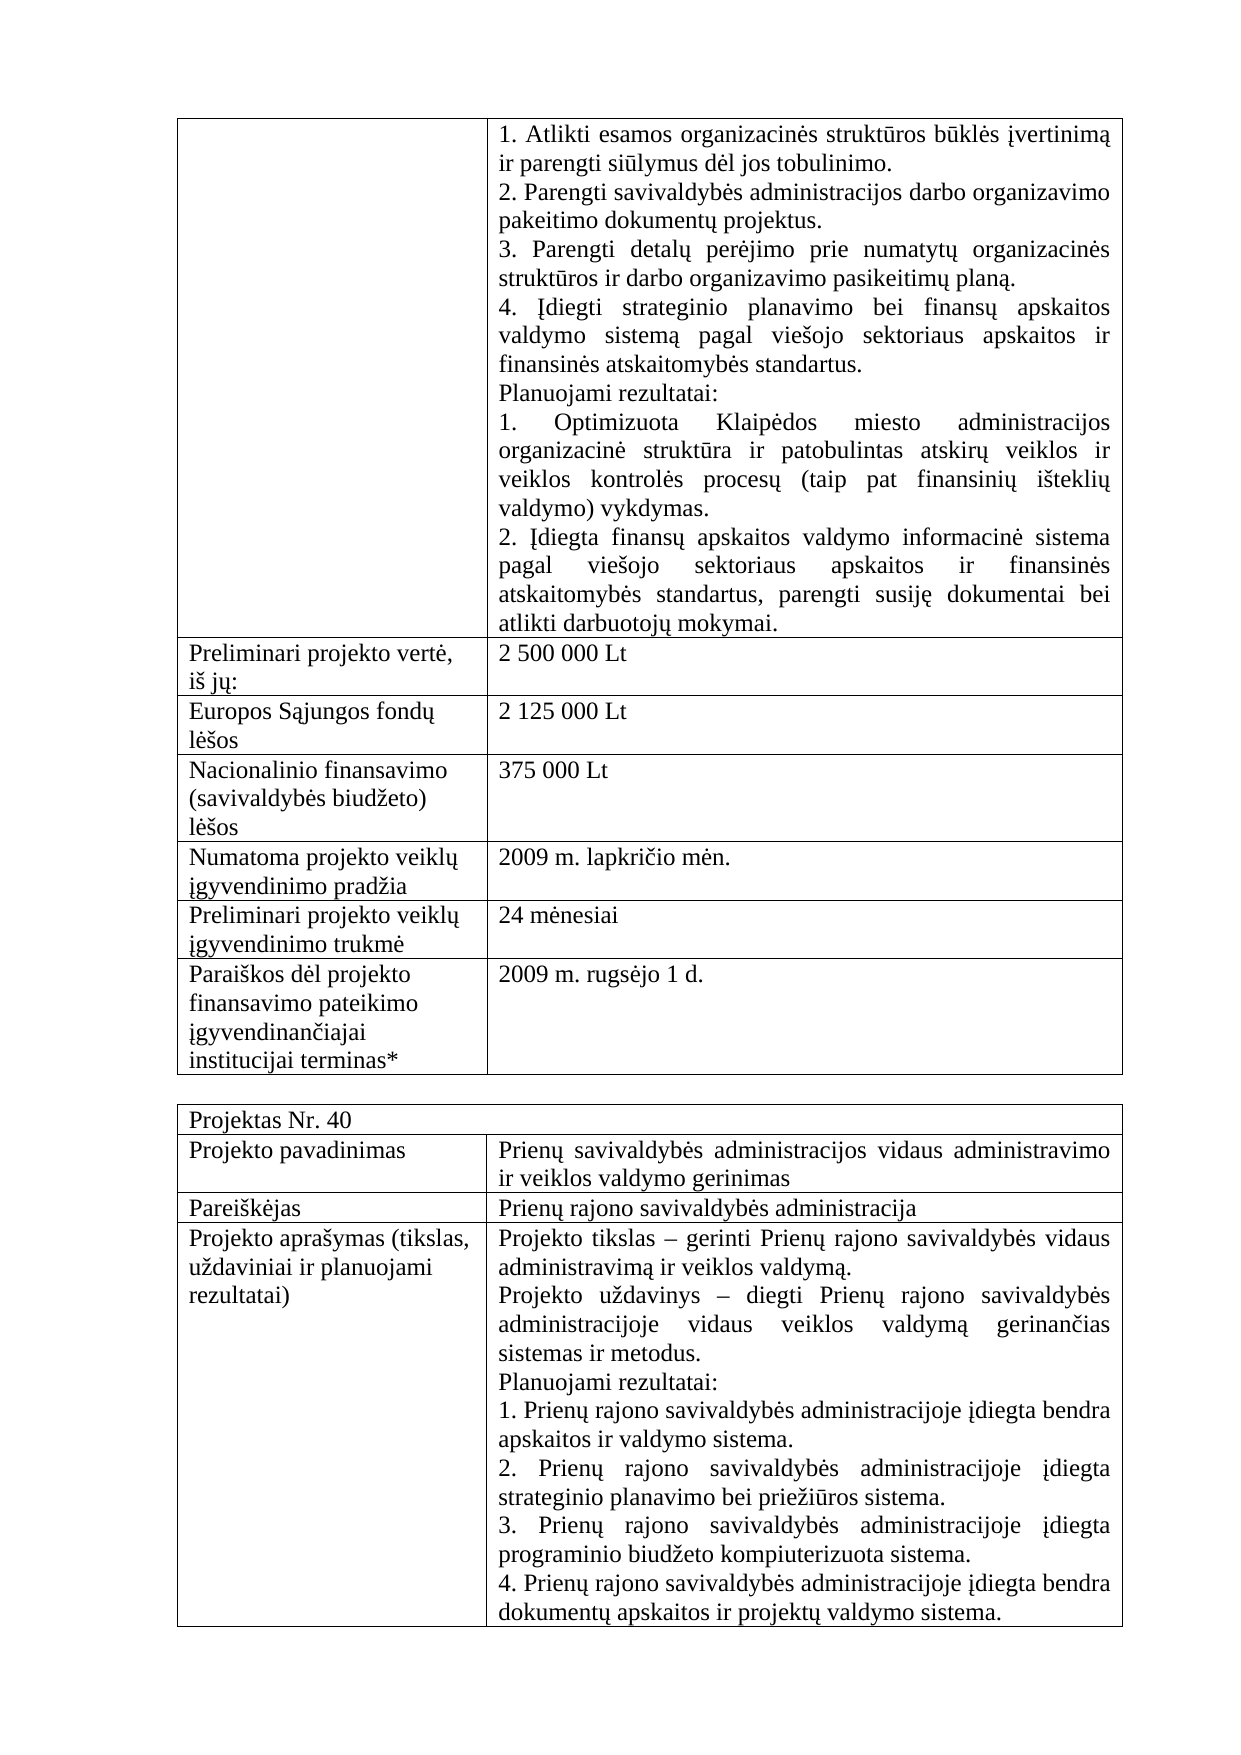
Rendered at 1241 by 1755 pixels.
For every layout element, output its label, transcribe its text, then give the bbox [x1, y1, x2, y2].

table_cell 2009 m. rugsėjo 1 d. [488, 959, 1122, 1074]
table_cell 2 125 000 Lt [488, 696, 1122, 754]
table_cell Nacionalinio finansavimo (savivaldybės biudžeto) lėšos [178, 755, 487, 841]
table_cell Projekto aprašymas (tikslas, uždaviniai ir planuojami rezultatai) [178, 1223, 486, 1626]
table_cell Projekto tikslas – gerinti Prienų rajono savivaldybės vidaus administravimą ir veiklos valdymą. Projekto uždavinys – diegti Prienų rajono savivaldybės administracijoje vidaus veiklos valdymą gerinančias sistemas ir metodus. Planuojami rezultatai: 1. Prienų rajono savivaldybės administracijoje įdiegta bendra apskaitos ir valdymo sistema. 2. Prienų rajono savivaldybės administracijoje įdiegta strateginio planavimo bei priežiūros sistema. 3. Prienų rajono savivaldybės administracijoje įdiegta programinio biudžeto kompiuterizuota sistema. 4. Prienų rajono savivaldybės administracijoje įdiegta bendra dokumentų apskaitos ir projektų valdymo sistema. [487, 1223, 1122, 1626]
table_cell Preliminari projekto veiklų įgyvendinimo trukmė [178, 901, 487, 958]
table_cell Preliminari projekto vertė, iš jų: [178, 638, 487, 695]
table_cell Numatoma projekto veiklų įgyvendinimo pradžia [178, 842, 487, 899]
table_cell Projekto pavadinimas [178, 1135, 486, 1192]
table_cell Paraiškos dėl projekto finansavimo pateikimo įgyvendinančiajai institucijai terminas* [178, 959, 487, 1074]
table_cell Prienų savivaldybės administracijos vidaus administravimo ir veiklos valdymo gerinimas [487, 1135, 1122, 1192]
table_cell 375 000 Lt [488, 755, 1122, 841]
table_cell Pareiškėjas [178, 1193, 486, 1222]
table_cell 2 500 000 Lt [488, 638, 1122, 695]
table_cell Europos Sąjungos fondų lėšos [178, 696, 487, 754]
table_cell [178, 119, 487, 637]
table_cell 1. Atlikti esamos organizacinės struktūros būklės įvertinimą ir parengti siūlymus dėl jos tobulinimo. 2. Parengti savivaldybės administracijos darbo organizavimo pakeitimo dokumentų projektus. 3. Parengti detalų perėjimo prie numatytų organizacinės struktūros ir darbo organizavimo pasikeitimų planą. 4. Įdiegti strateginio planavimo bei finansų apskaitos valdymo sistemą pagal viešojo sektoriaus apskaitos ir finansinės atskaitomybės standartus. Planuojami rezultatai: 1. Optimizuota Klaipėdos miesto administracijos organizacinė struktūra ir patobulintas atskirų veiklos ir veiklos kontrolės procesų (taip pat finansinių išteklių valdymo) vykdymas. 2. Įdiegta finansų apskaitos valdymo informacinė sistema pagal viešojo sektoriaus apskaitos ir finansinės atskaitomybės standartus, parengti susiję dokumentai bei atlikti darbuotojų mokymai. [488, 119, 1122, 637]
table_cell 2009 m. lapkričio mėn. [488, 842, 1122, 899]
table_cell Prienų rajono savivaldybės administracija [487, 1193, 1122, 1222]
table_cell 24 mėnesiai [488, 901, 1122, 958]
table_header Projektas Nr. 40 [178, 1105, 1122, 1134]
